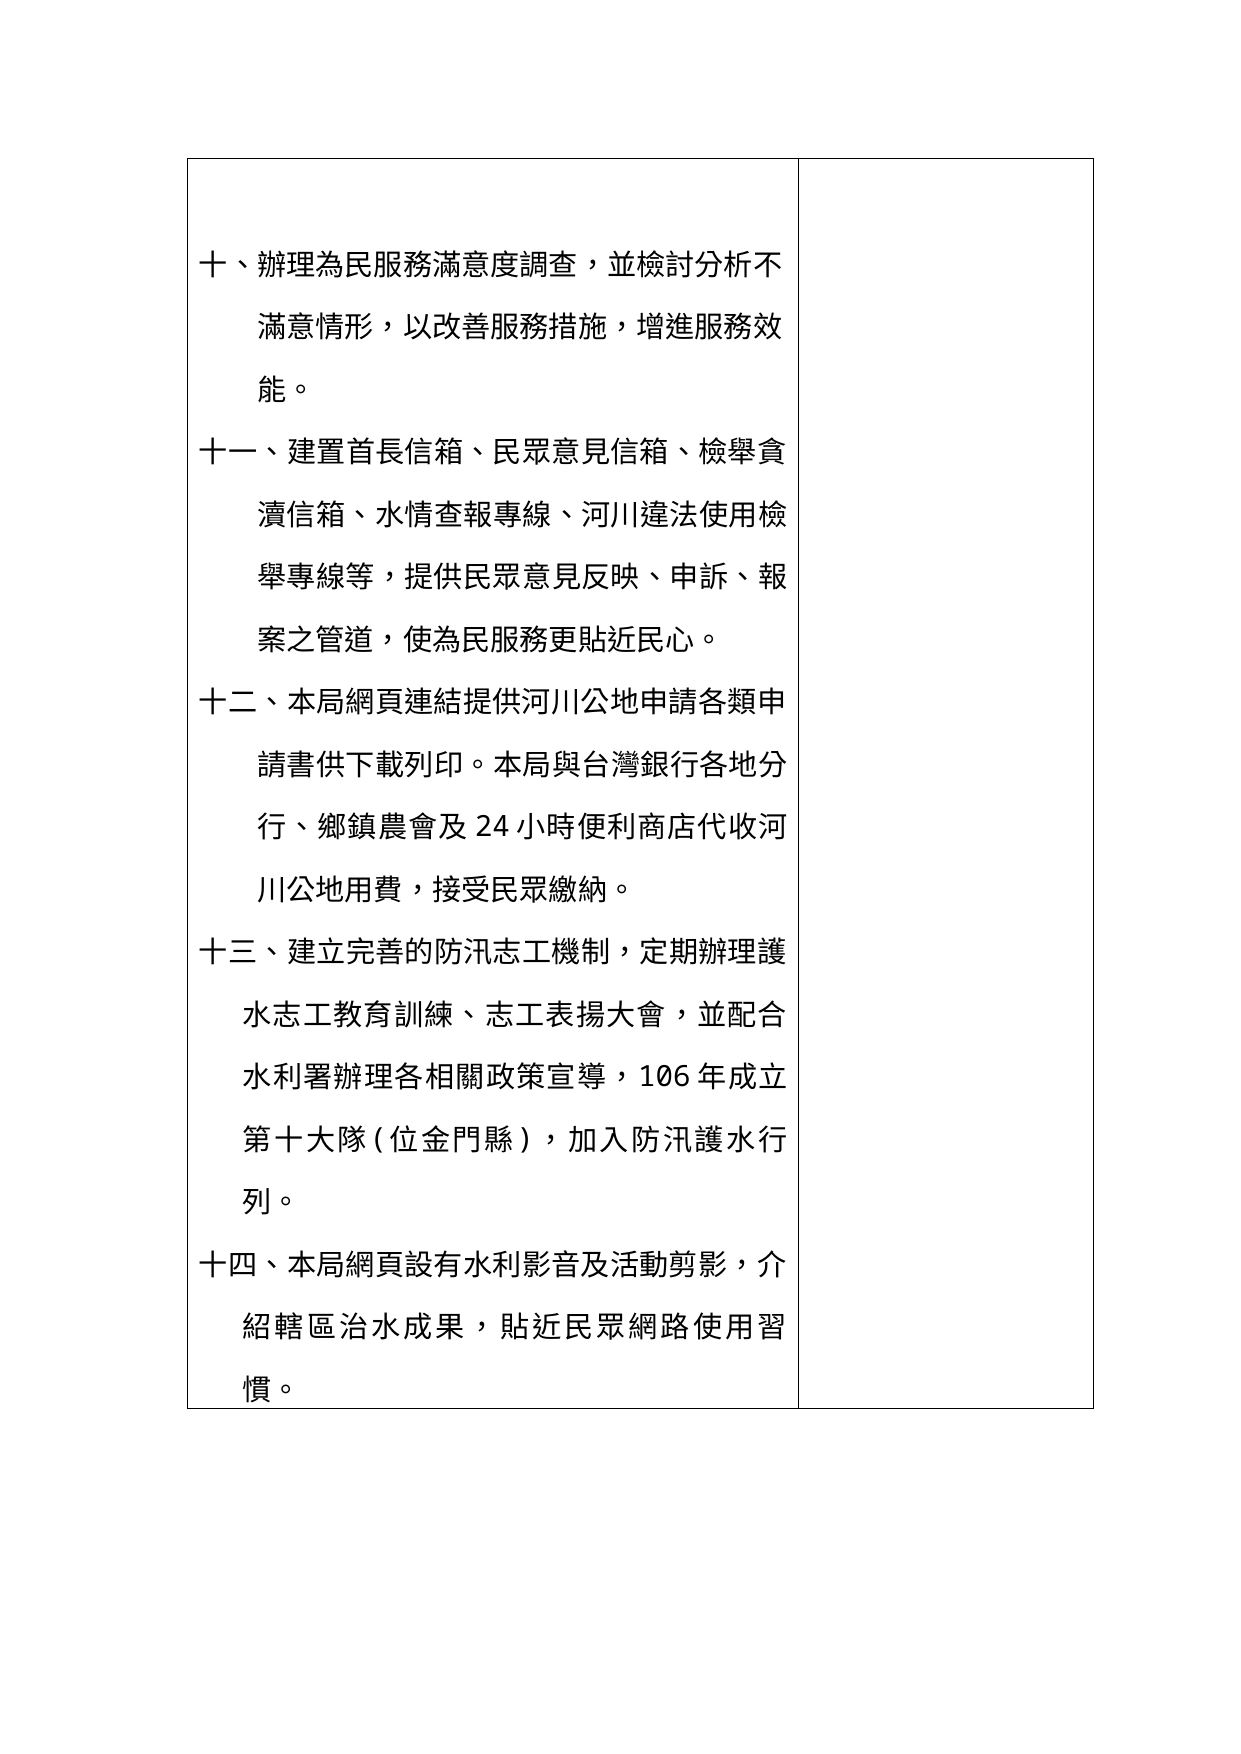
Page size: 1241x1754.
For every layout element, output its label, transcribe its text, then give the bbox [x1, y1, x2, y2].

table_cell 辦公室環境適切，並對核心硬體設施(如飲水機、老花眼鏡、無障礙設施、無障礙停車場、愛心鈴、輪椅等)加強檢視維護；另外設有哺乳室及性別有善廁所、身障廁所提供洽公民眾需求。為維護民眾及同仁飲水衛生，定期進行飲水設備衛生消毒檢測，以提升優質辦公環境。 定期檢視及維護辦公場所內外環境與服務設施，並有專人每日巡視廁所整潔。 與社區建立良好互動，1月11日社區關懷服務、不定期捐血活動、辦公室周圍打掃、太陽能板架設、停車場提供社區辦理活動、參與宣導節水活動等。 為避免民眾舟車勞頓，3月22日辦理下鄉服務，受理民眾申辦種植展期及諮詢服務，另鼓舞推廣線上申辦，對偏鄉採到府服務，減低民眾申辦時間提升便利性。 五、推行走動式的管理及服務，每日有專責人員擔任第一線服務台工作，主動協助民眾申辦、導引之走動式服務，隨時掌握突發狀況及採取應變措施。 六、電話禮貌測試1-6月每2個月測試1次，並將考核結果公布在局內資訊網，讓同仁共同改進，並於局務會報提出。 七、每日由專人檢閱各大報紙，剪輯有關本局治水新聞1-6月12則，主動提供新聞稿4篇。 八、藉由辦理宣導活動、教育訓練、記者會宣導水資源保育、節水、防汛等相關政策，行銷政府施政作為並提升機關形象。 九、辦理用地說明會、公聽會及工程說明會，藉以宣導施政措施，民眾瞭解各項工程之預期效益與徵收作業程序 十、辦理為民服務滿意度調查，並檢討分析不 滿意情形，以改善服務措施，增進服務效 能。 十一、建置首長信箱、民眾意見信箱、檢舉貪瀆信箱、水情查報專線、河川違法使用檢舉專線等，提供民眾意見反映、申訴、報案之管道，使為民服務更貼近民心。 十二、本局網頁連結提供河川公地申請各類申請書供下載列印。本局與台灣銀行各地分行、鄉鎮農會及24小時便利商店代收河川公地用費，接受民眾繳納。 十三、建立完善的防汛志工機制，定期辦理護水志工教育訓練、志工表揚大會，並配合水利署辦理各相關政策宣導，106年成立第十大隊(位金門縣)，加入防汛護水行列。 十四、本局網頁設有水利影音及活動剪影，介紹轄區治水成果，貼近民眾網路使用習慣。 [188, 159, 798, 1408]
table_cell [799, 159, 1093, 1408]
